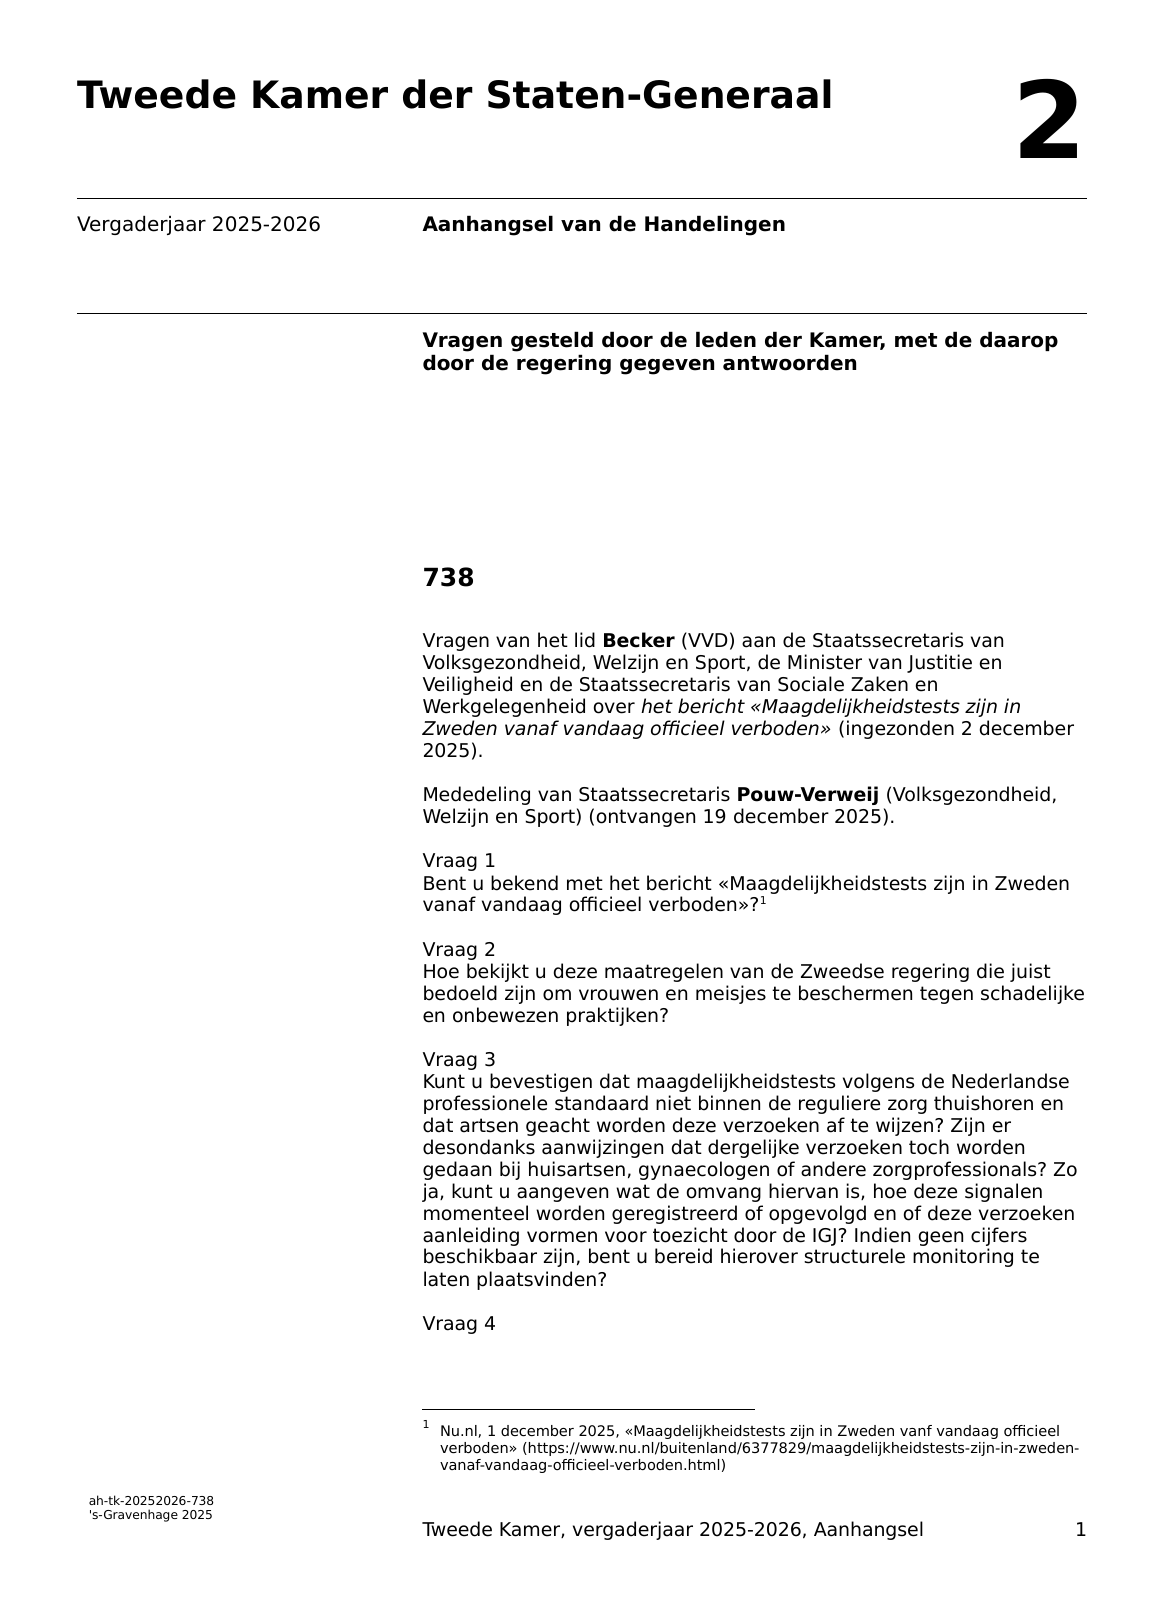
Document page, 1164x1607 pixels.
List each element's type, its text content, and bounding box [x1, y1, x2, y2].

table_header 2 [886, 59, 1087, 198]
text Vraag 2 [422, 938, 1087, 961]
text Nu.nl, 1 december 2025, «Maagdelijkheidstests zijn in Zweden vanf vandaag officieel verboden» (https://www.nu.nl/buitenland/6377829/maagdelijkheidstests-zijn-in-zweden-vanaf-vandaag-officieel-verboden.html) [422, 1418, 1087, 1474]
text Mededeling van Staatssecretaris Pouw-Verweij (Volksgezondheid, Welzijn en Sport) (ontvangen 19 december 2025). [422, 784, 1087, 828]
text Hoe bekijkt u deze maatregelen van de Zweedse regering die juist bedoeld zijn om vrouwen en meisjes te beschermen tegen schadelijke en onbewezen praktijken? [422, 961, 1087, 1026]
text Vraag 3 [422, 1049, 1087, 1071]
text Vraag 1 [422, 850, 1087, 872]
text 's-Gravenhage 2025 [88, 1508, 323, 1522]
text Kunt u bevestigen dat maagdelijkheidstests volgens de Nederlandse professionele standaard niet binnen de reguliere zorg thuishoren en dat artsen geacht worden deze verzoeken af te wijzen? Zijn er desondanks aanwijzingen dat dergelijke verzoeken toch worden gedaan bij huisartsen, gynaecologen of andere zorgprofessionals? Zo ja, kunt u aangeven wat de omvang hiervan is, hoe deze signalen momenteel worden geregistreerd of opgevolgd en of deze verzoeken aanleiding vormen voor toezicht door de IGJ? Indien geen cijfers beschikbaar zijn, bent u bereid hierover structurele monitoring te laten plaatsvinden? [422, 1071, 1087, 1290]
text Bent u bekend met het bericht «Maagdelijkheidstests zijn in Zweden vanaf vandaag officieel verboden»? [422, 872, 1087, 916]
text Vragen van het lid Becker (VVD) aan de Staatssecretaris van Volksgezondheid, Welzijn en Sport, de Minister van Justitie en Veiligheid en de Staatssecretaris van Sociale Zaken en Werkgelegenheid over het bericht «Maagdelijkheidstests zijn in Zweden vanaf vandaag officieel verboden» (ingezonden 2 december 2025). [422, 630, 1087, 762]
table_cell Vergaderjaar 2025-2026 [77, 199, 422, 313]
table_cell Aanhangsel van de Handelingen [422, 199, 1087, 313]
text ah-tk-20252026-738 [88, 1494, 323, 1508]
table_cell [77, 314, 422, 375]
table_cell Vragen gesteld door de leden der Kamer, met de daarop door de regering gegeven antwoorden [422, 314, 1087, 375]
text Vraag 4 [422, 1313, 1087, 1334]
table_header Tweede Kamer der Staten-Generaal [77, 59, 886, 198]
text 738 [422, 563, 1087, 592]
